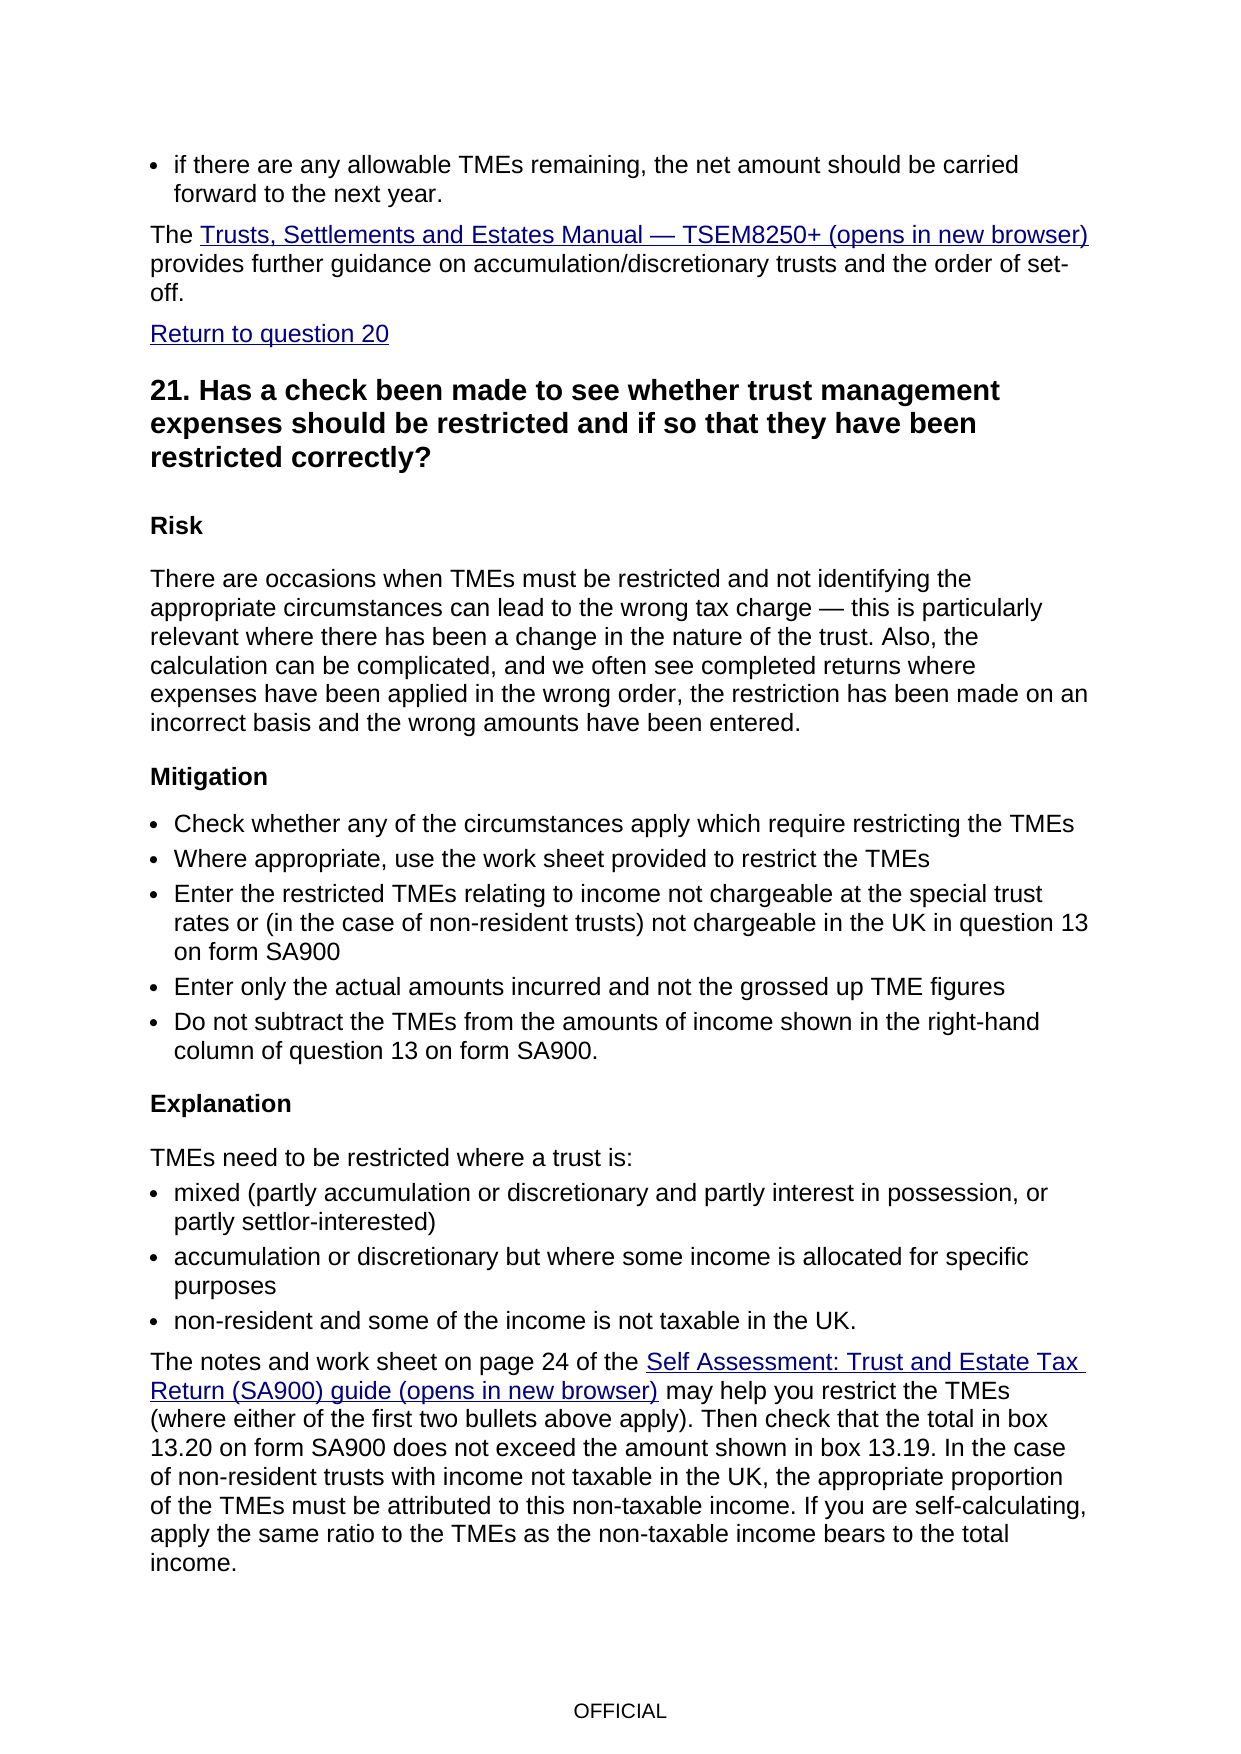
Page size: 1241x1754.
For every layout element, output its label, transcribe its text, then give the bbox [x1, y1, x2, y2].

list Where appropriate, use the work sheet provided to restrict the TMEs [150, 844, 1090, 873]
subtitle 21. Has a check been made to see whether trust management expenses should be restricted and if so that they have been restricted correctly? [150, 372, 1090, 473]
subtitle Risk [150, 511, 1090, 539]
list Check whether any of the circumstances apply which require restricting the TMEs [150, 809, 1090, 838]
list non-resident and some of the income is not taxable in the UK. [150, 1306, 1090, 1334]
subtitle Explanation [150, 1089, 1090, 1118]
text TMEs need to be restricted where a trust is: [150, 1143, 1090, 1172]
subtitle Mitigation [150, 762, 1090, 791]
list mixed (partly accumulation or discretionary and partly interest in possession, or partly settlor-interested) [150, 1178, 1090, 1236]
list Enter only the actual amounts incurred and not the grossed up TME figures [150, 972, 1090, 1001]
text The Trusts, Settlements and Estates Manual — TSEM8250+ (opens in new browser) provides further guidance on accumulation/discretionary trusts and the order of set-off. [150, 220, 1090, 306]
text The notes and work sheet on page 24 of the Self Assessment: Trust and Estate Tax Return (SA900) guide (opens in new browser) may help you restrict the TMEs (where either of the first two bullets above apply). Then check that the total in box 13.20 on form SA900 does not exceed the amount shown in box 13.19. In the case of non-resident trusts with income not taxable in the UK, the appropriate proportion of the TMEs must be attributed to this non-taxable income. If you are self-calculating, apply the same ratio to the TMEs as the non-taxable income bears to the total income. [150, 1347, 1090, 1577]
list if there are any allowable TMEs remaining, the net amount should be carried forward to the next year. [150, 150, 1090, 207]
text Return to question 20 [150, 319, 1090, 347]
list Enter the restricted TMEs relating to income not chargeable at the special trust rates or (in the case of non-resident trusts) not chargeable in the UK in question 13 on form SA900 [150, 879, 1090, 966]
text There are occasions when TMEs must be restricted and not identifying the appropriate circumstances can lead to the wrong tax charge — this is particularly relevant where there has been a change in the nature of the trust. Also, the calculation can be complicated, and we often see completed returns where expenses have been applied in the wrong order, the restriction has been made on an incorrect basis and the wrong amounts have been entered. [150, 564, 1090, 737]
list accumulation or discretionary but where some income is allocated for specific purposes [150, 1242, 1090, 1299]
list Do not subtract the TMEs from the amounts of income shown in the right-hand column of question 13 on form SA900. [150, 1007, 1090, 1064]
